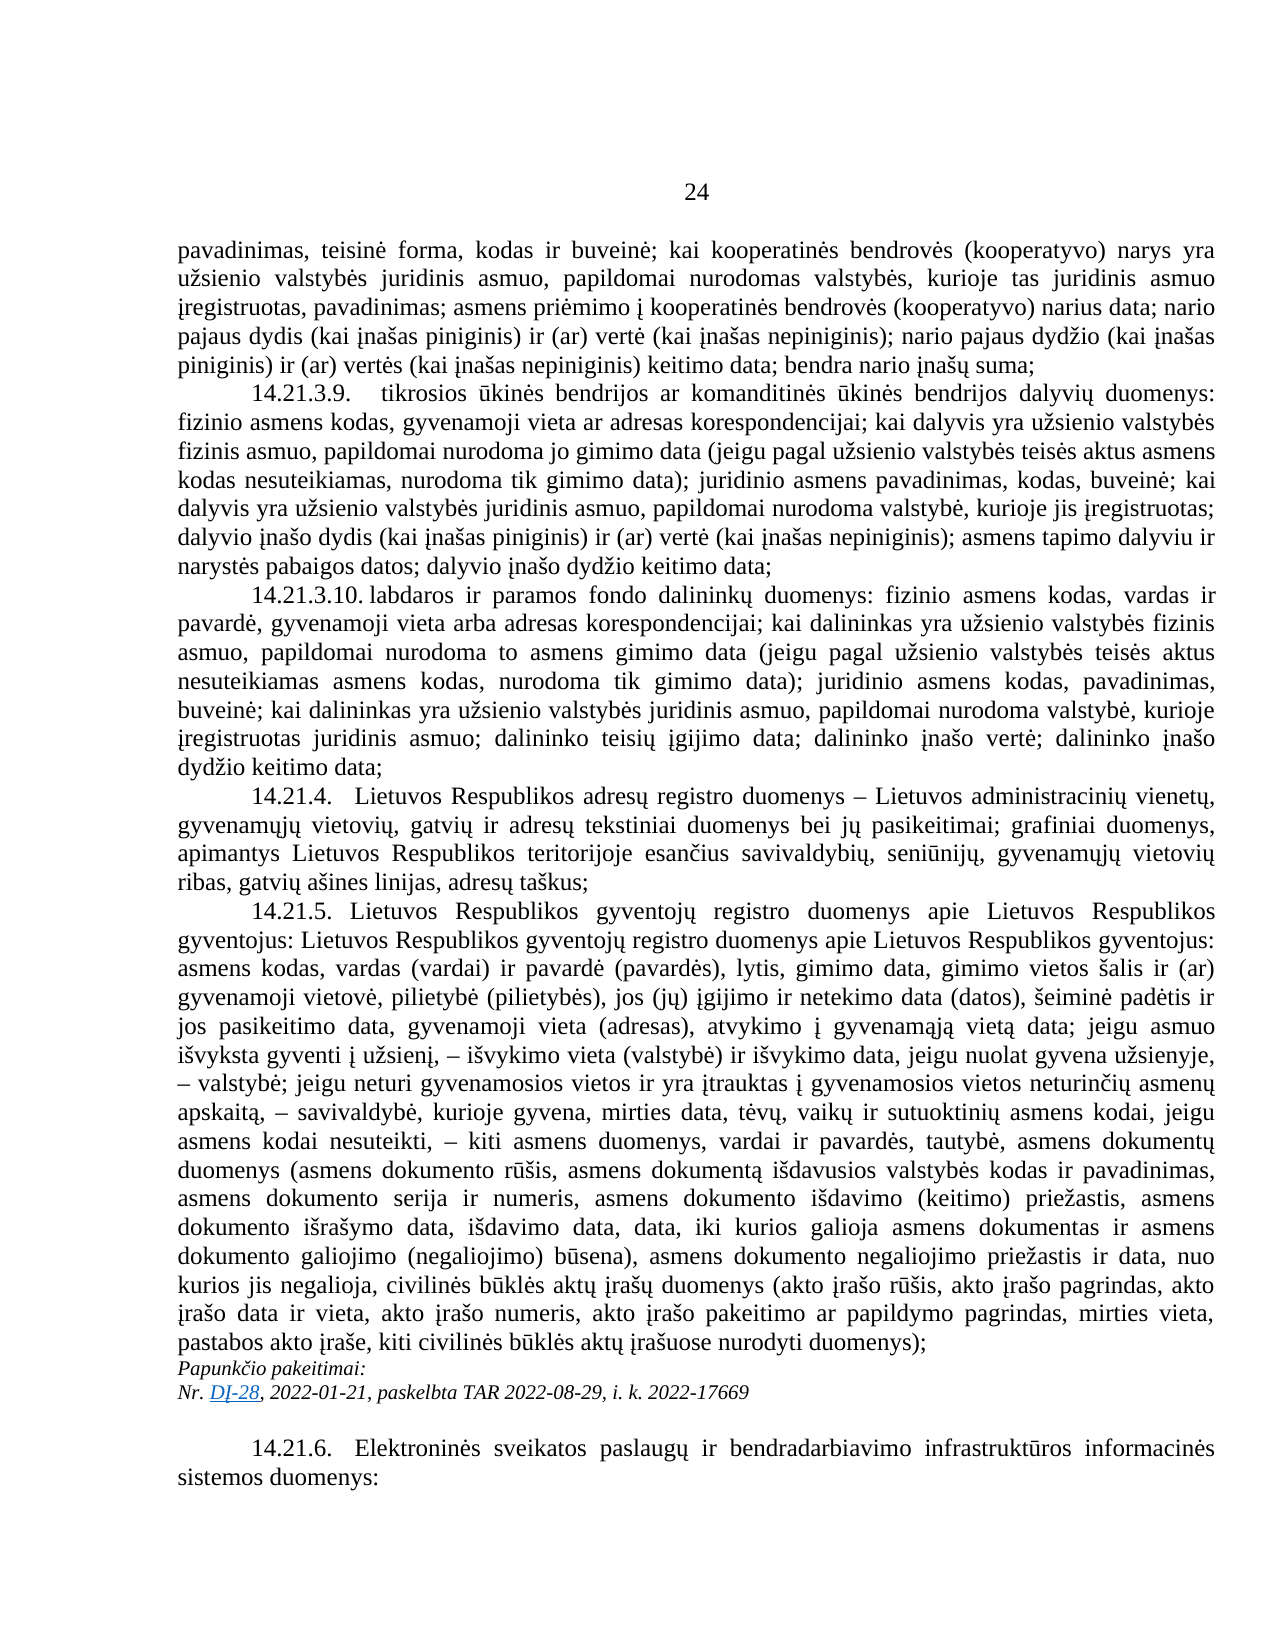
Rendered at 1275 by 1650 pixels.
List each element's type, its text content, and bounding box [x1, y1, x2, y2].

text 14.21.4. Lietuvos Respublikos adresų registro duomenys – Lietuvos administracinių vienetų, gyvenamųjų vietovių, gatvių ir adresų tekstiniai duomenys bei jų pasikeitimai; grafiniai duomenys, apimantys Lietuvos Respublikos teritorijoje esančius savivaldybių, seniūnijų, gyvenamųjų vietovių ribas, gatvių ašines linijas, adresų taškus; [177, 781, 1216, 896]
text pavadinimas, teisinė forma, kodas ir buveinė; kai kooperatinės bendrovės (kooperatyvo) narys yra užsienio valstybės juridinis asmuo, papildomai nurodomas valstybės, kurioje tas juridinis asmuo įregistruotas, pavadinimas; asmens priėmimo į kooperatinės bendrovės (kooperatyvo) narius data; nario pajaus dydis (kai įnašas piniginis) ir (ar) vertė (kai įnašas nepiniginis); nario pajaus dydžio (kai įnašas piniginis) ir (ar) vertės (kai įnašas nepiniginis) keitimo data; bendra nario įnašų suma; [177, 235, 1216, 378]
text 14.21.3.9. tikrosios ūkinės bendrijos ar komanditinės ūkinės bendrijos dalyvių duomenys: fizinio asmens kodas, gyvenamoji vieta ar adresas korespondencijai; kai dalyvis yra užsienio valstybės fizinis asmuo, papildomai nurodoma jo gimimo data (jeigu pagal užsienio valstybės teisės aktus asmens kodas nesuteikiamas, nurodoma tik gimimo data); juridinio asmens pavadinimas, kodas, buveinė; kai dalyvis yra užsienio valstybės juridinis asmuo, papildomai nurodoma valstybė, kurioje jis įregistruotas; dalyvio įnašo dydis (kai įnašas piniginis) ir (ar) vertė (kai įnašas nepiniginis); asmens tapimo dalyviu ir narystės pabaigos datos; dalyvio įnašo dydžio keitimo data; [177, 378, 1216, 580]
text Papunkčio pakeitimai: [177, 1356, 1216, 1380]
text 14.21.6. Elektroninės sveikatos paslaugų ir bendradarbiavimo infrastruktūros informacinės sistemos duomenys: [177, 1433, 1216, 1490]
text 14.21.3.10. labdaros ir paramos fondo dalininkų duomenys: fizinio asmens kodas, vardas ir pavardė, gyvenamoji vieta arba adresas korespondencijai; kai dalininkas yra užsienio valstybės fizinis asmuo, papildomai nurodoma to asmens gimimo data (jeigu pagal užsienio valstybės teisės aktus nesuteikiamas asmens kodas, nurodoma tik gimimo data); juridinio asmens kodas, pavadinimas, buveinė; kai dalininkas yra užsienio valstybės juridinis asmuo, papildomai nurodoma valstybė, kurioje įregistruotas juridinis asmuo; dalininko teisių įgijimo data; dalininko įnašo vertė; dalininko įnašo dydžio keitimo data; [177, 580, 1216, 781]
text Nr. DĮ-28, 2022-01-21, paskelbta TAR 2022-08-29, i. k. 2022-17669 [177, 1380, 1216, 1404]
text 14.21.5. Lietuvos Respublikos gyventojų registro duomenys apie Lietuvos Respublikos gyventojus: Lietuvos Respublikos gyventojų registro duomenys apie Lietuvos Respublikos gyventojus: asmens kodas, vardas (vardai) ir pavardė (pavardės), lytis, gimimo data, gimimo vietos šalis ir (ar) gyvenamoji vietovė, pilietybė (pilietybės), jos (jų) įgijimo ir netekimo data (datos), šeiminė padėtis ir jos pasikeitimo data, gyvenamoji vieta (adresas), atvykimo į gyvenamąją vietą data; jeigu asmuo išvyksta gyventi į užsienį, – išvykimo vieta (valstybė) ir išvykimo data, jeigu nuolat gyvena užsienyje, – valstybė; jeigu neturi gyvenamosios vietos ir yra įtrauktas į gyvenamosios vietos neturinčių asmenų apskaitą, – savivaldybė, kurioje gyvena, mirties data, tėvų, vaikų ir sutuoktinių asmens kodai, jeigu asmens kodai nesuteikti, – kiti asmens duomenys, vardai ir pavardės, tautybė, asmens dokumentų duomenys (asmens dokumento rūšis, asmens dokumentą išdavusios valstybės kodas ir pavadinimas, asmens dokumento serija ir numeris, asmens dokumento išdavimo (keitimo) priežastis, asmens dokumento išrašymo data, išdavimo data, data, iki kurios galioja asmens dokumentas ir asmens dokumento galiojimo (negaliojimo) būsena), asmens dokumento negaliojimo priežastis ir data, nuo kurios jis negalioja, civilinės būklės aktų įrašų duomenys (akto įrašo rūšis, akto įrašo pagrindas, akto įrašo data ir vieta, akto įrašo numeris, akto įrašo pakeitimo ar papildymo pagrindas, mirties vieta, pastabos akto įraše, kiti civilinės būklės aktų įrašuose nurodyti duomenys); [177, 896, 1216, 1356]
